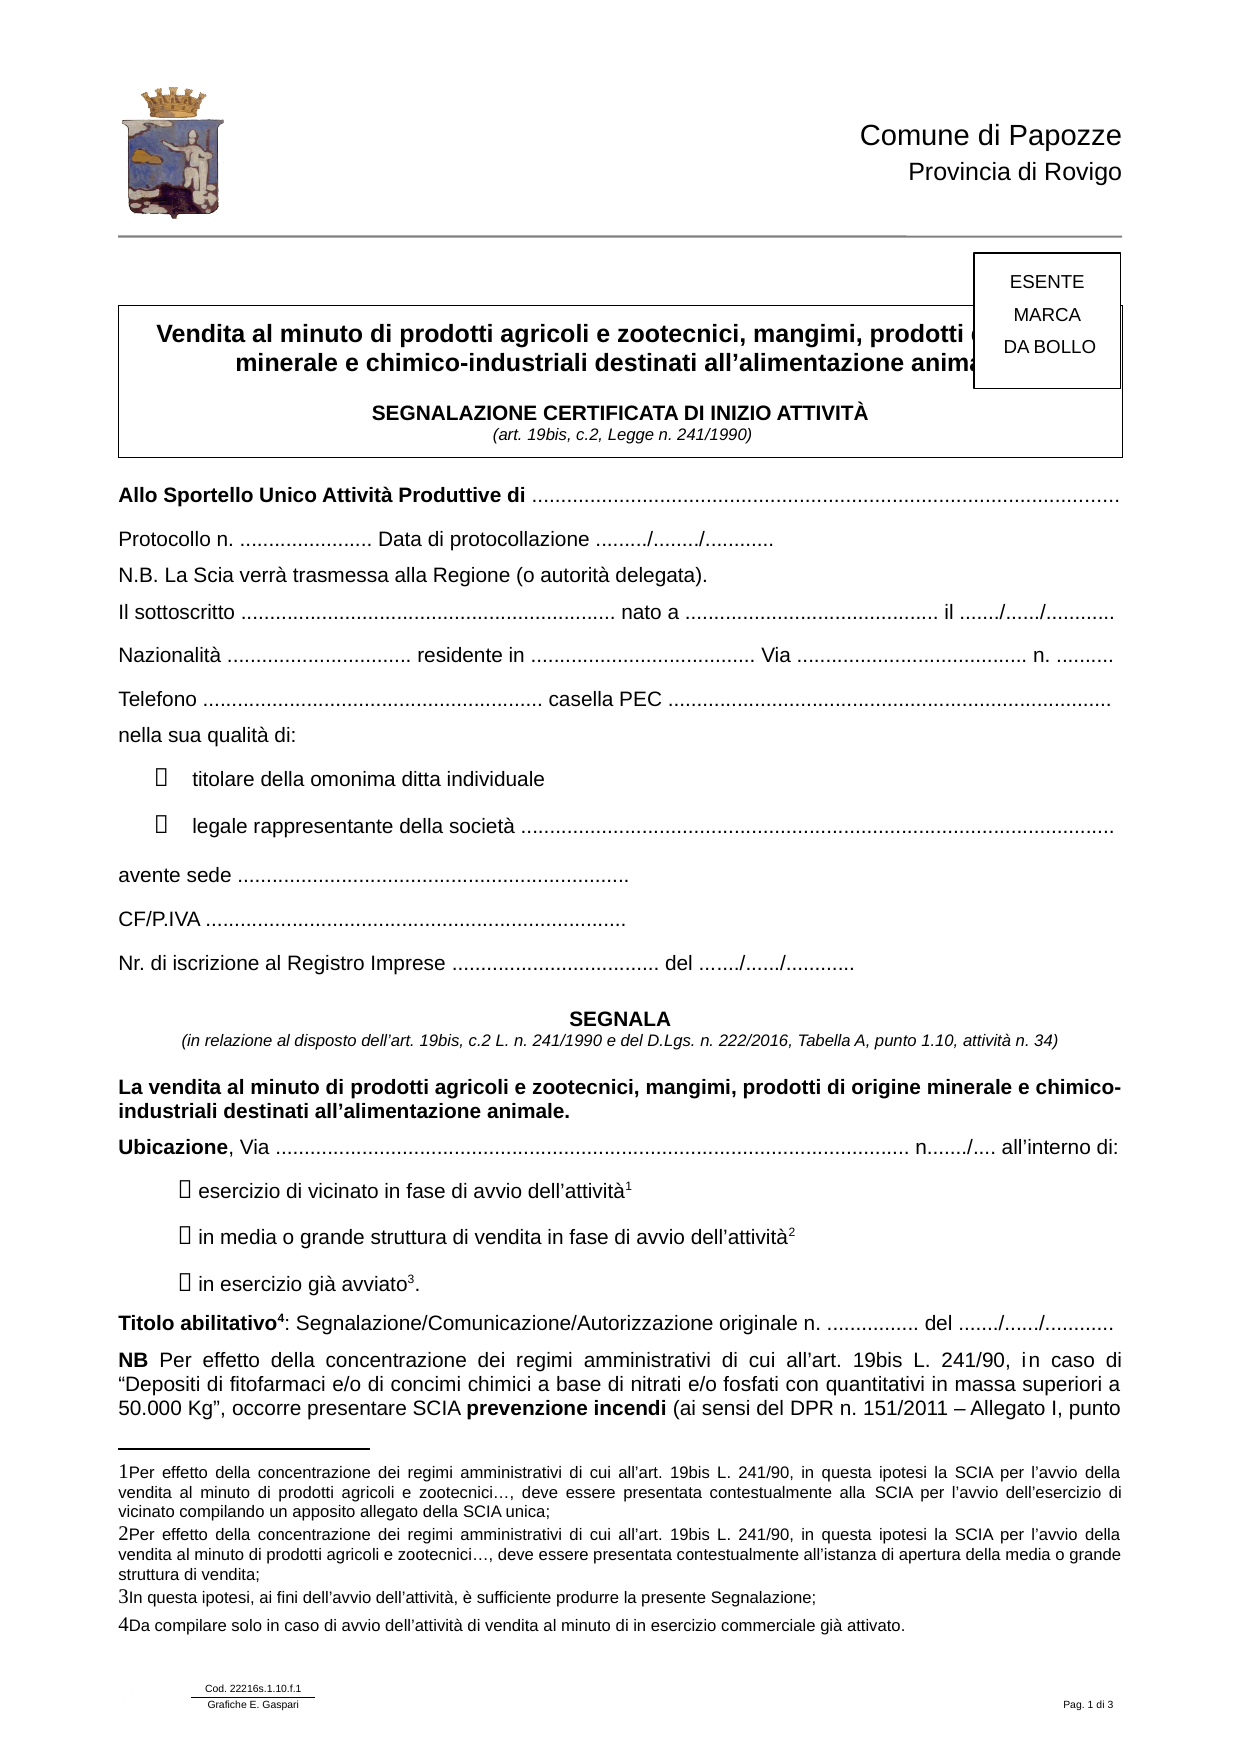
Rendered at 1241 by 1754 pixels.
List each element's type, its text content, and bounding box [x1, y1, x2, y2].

table_header Vendita al minuto di prodotti agricoli e zootecnici, mangimi, prodotti di origine minerale e chimico-industriali destinati all’alimentazione animale SEGNALAZIONE CERTIFICATA DI INIZIO ATTIVITÀ (art. 19bis, c.2, Legge n. 241/1990) [119, 306, 1122, 457]
text  in esercizio già avviato. [177, 1264, 1122, 1299]
text Il sottoscritto ................................................................. nato a ............................................ il ......./....../............ [118, 599, 1122, 623]
text Nr. di iscrizione al Registro Imprese .................................... del ......./....../............ [118, 950, 1122, 974]
text Da compilare solo in caso di avvio dell’attività di vendita al minuto di in esercizio commerciale già attivato. [118, 1612, 1122, 1636]
text Comune di Papozze [224, 118, 1122, 152]
text  titolare della omonima ditta individuale [153, 760, 1122, 794]
text Titolo abilitativo: Segnalazione/Comunicazione/Autorizzazione originale n. ................ del ......./....../............ [118, 1311, 1122, 1335]
text SEGNALA [118, 1006, 1122, 1030]
text Allo Sportello Unico Attività Produttive di [118, 483, 1122, 507]
text Telefono ........................................................... casella PEC ............................................................................. [118, 687, 1122, 711]
text Protocollo n. ....................... Data di protocollazione ........./......../............ [118, 527, 1122, 551]
text Nazionalità ................................ residente in ....................................... Via ........................................ n. .......... [118, 643, 1122, 667]
text In questa ipotesi, ai fini dell’avvio dell’attività, è sufficiente produrre la presente Segnalazione; [118, 1583, 1122, 1608]
text Per effetto della concentrazione dei regimi amministrativi di cui all’art. 19bis L. 241/90, in questa ipotesi la SCIA per l’avvio della vendita al minuto di prodotti agricoli e zootecnici…, deve essere presentata contestualmente alla SCIA per l’avvio dell’esercizio di vicinato compilando un apposito allegato della SCIA unica; [118, 1459, 1122, 1521]
text CF/P.IVA ......................................................................... [118, 907, 1122, 931]
text  in media o grande struttura di vendita in fase di avvio dell’attività [177, 1218, 1122, 1252]
text (in relazione al disposto dell’art. 19bis, c.2 L. n. 241/1990 e del D.Lgs. n. 222/2016, Tabella A, punto 1.10, attività n. 34) [118, 1030, 1122, 1049]
text Ubicazione, Via .............................................................................................................. n......./.... all’interno di: [118, 1135, 1122, 1159]
text La vendita al minuto di prodotti agricoli e zootecnici, mangimi, prodotti di origine minerale e chimico-industriali destinati all’alimentazione animale. [118, 1074, 1122, 1122]
text nella sua qualità di: [118, 723, 1122, 747]
text N.B. La Scia verrà trasmessa alla Regione (o autorità delegata). [118, 563, 1122, 587]
text Provincia di Rovigo [224, 157, 1122, 185]
text  legale rappresentante della società ....................................................................................................... [153, 806, 1122, 840]
picture [122, 87, 224, 219]
text Per effetto della concentrazione dei regimi amministrativi di cui all’art. 19bis L. 241/90, in questa ipotesi la SCIA per l’avvio della vendita al minuto di prodotti agricoli e zootecnici…, deve essere presentata contestualmente all’istanza di apertura della media o grande struttura di vendita; [118, 1521, 1122, 1583]
text NB Per effetto della concentrazione dei regimi amministrativi di cui all’art. 19bis L. 241/90, in caso di “Depositi di fitofarmaci e/o di concimi chimici a base di nitrati e/o fosfati con quantitativi in massa superiori a 50.000 Kg”, occorre presentare SCIA prevenzione incendi (ai sensi del DPR n. 151/2011 – Allegato I, punto [118, 1348, 1122, 1419]
text avente sede .................................................................... [118, 863, 1122, 887]
text  esercizio di vicinato in fase di avvio dell’attività [177, 1171, 1122, 1206]
